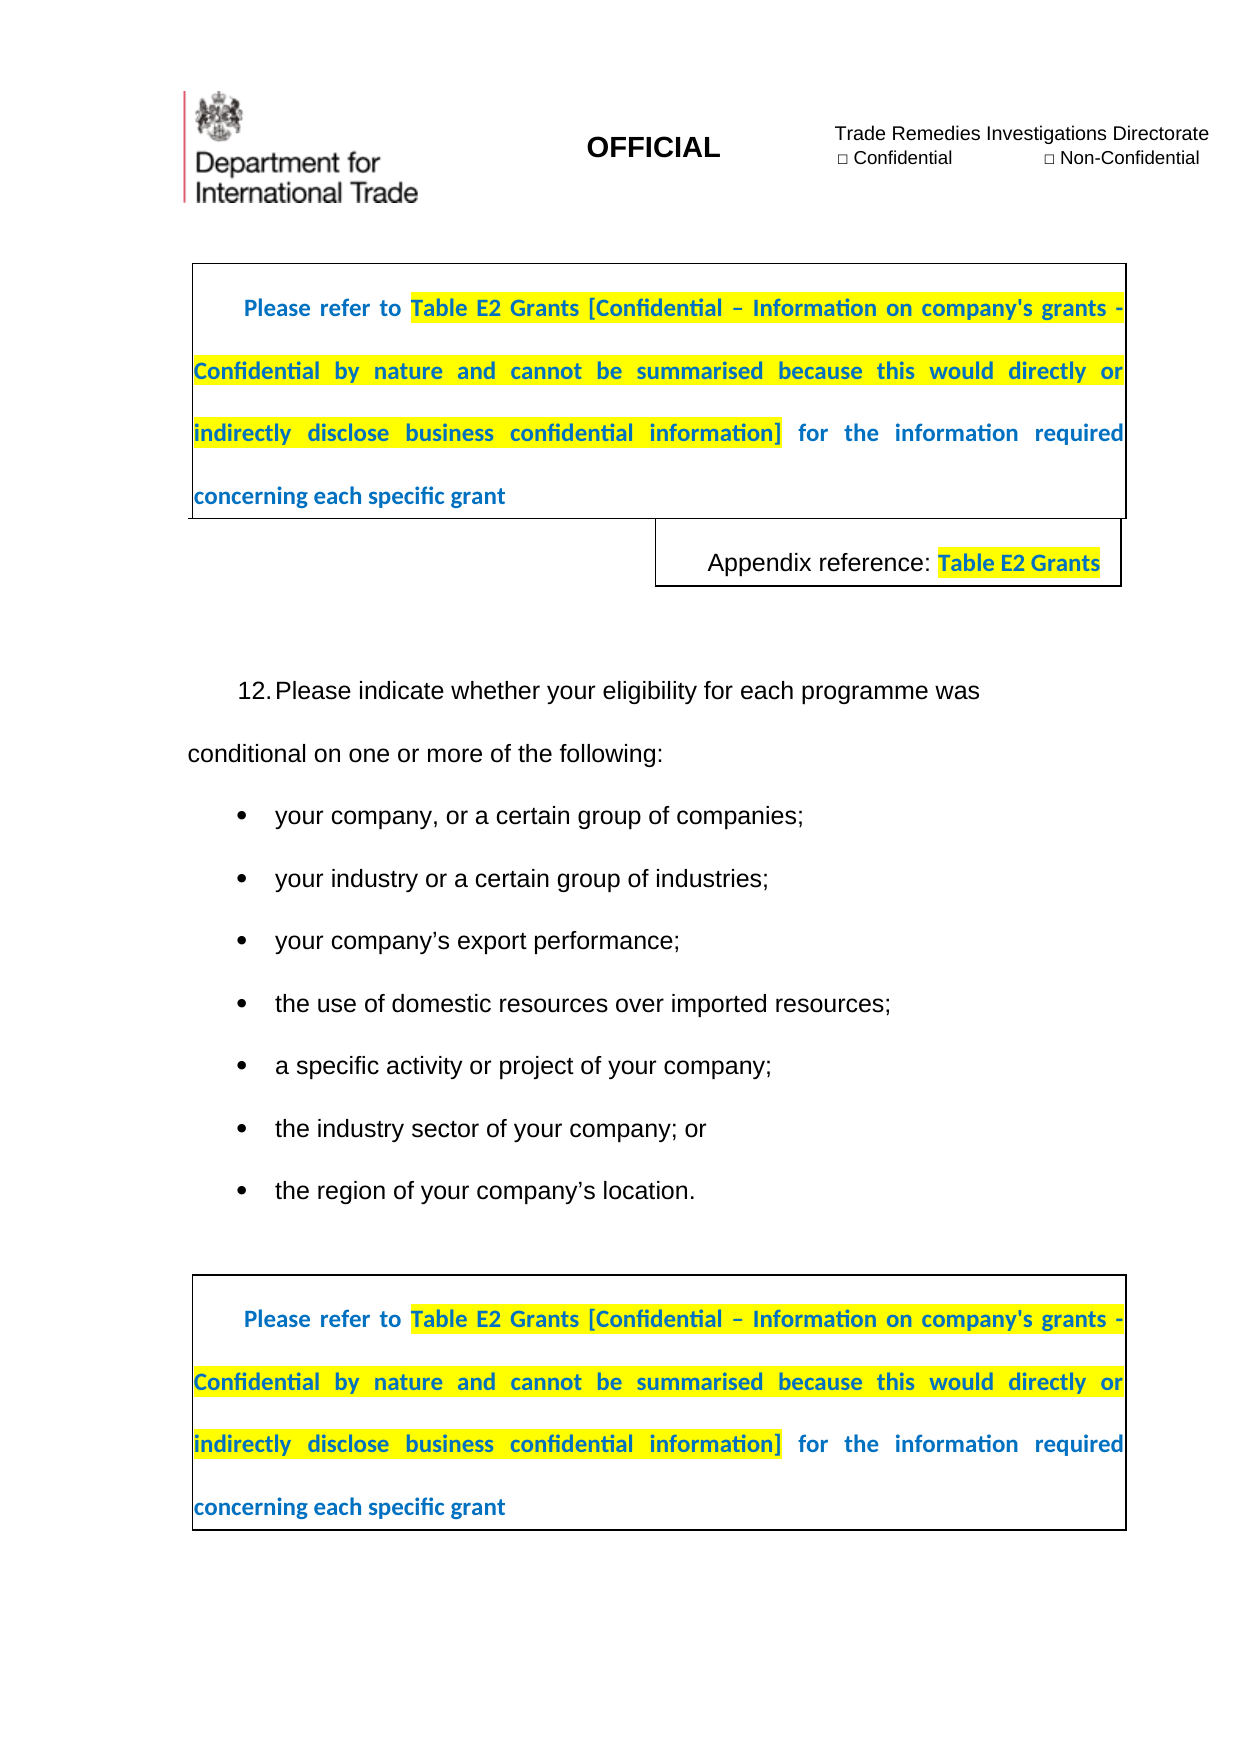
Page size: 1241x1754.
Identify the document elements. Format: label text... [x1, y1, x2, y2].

table_cell Appendix reference: Table E2 Grants [656, 519, 1120, 585]
list Please indicate whether your eligibility for each programme was conditional on one or more of the following: [187, 649, 1053, 774]
table_header Please refer to Table E2 Grants [Confidential – Information on company's grants - Confidential by nature and cannot be summarised because this would directly or indirectly disclose business confidential information] for the information required concerning each specific grant [193, 1276, 1125, 1529]
list a specific activity or project of your company; [187, 1024, 1053, 1086]
list the use of domestic resources over imported resources; [187, 961, 1053, 1024]
list the industry sector of your company; or [187, 1086, 1053, 1149]
list the region of your company’s location. [187, 1149, 1053, 1211]
table_header [188, 263, 192, 517]
list your company, or a certain group of companies; [187, 774, 1053, 836]
table_cell [1122, 519, 1126, 585]
list your company’s export performance; [187, 899, 1053, 961]
table_cell [188, 519, 655, 585]
list your industry or a certain group of industries; [187, 836, 1053, 899]
table_header Please refer to Table E2 Grants [Confidential – Information on company's grants - Confidential by nature and cannot be summarised because this would directly or indirectly disclose business confidential information] for the information required concerning each specific grant [193, 264, 1125, 517]
table_header [188, 1274, 192, 1529]
